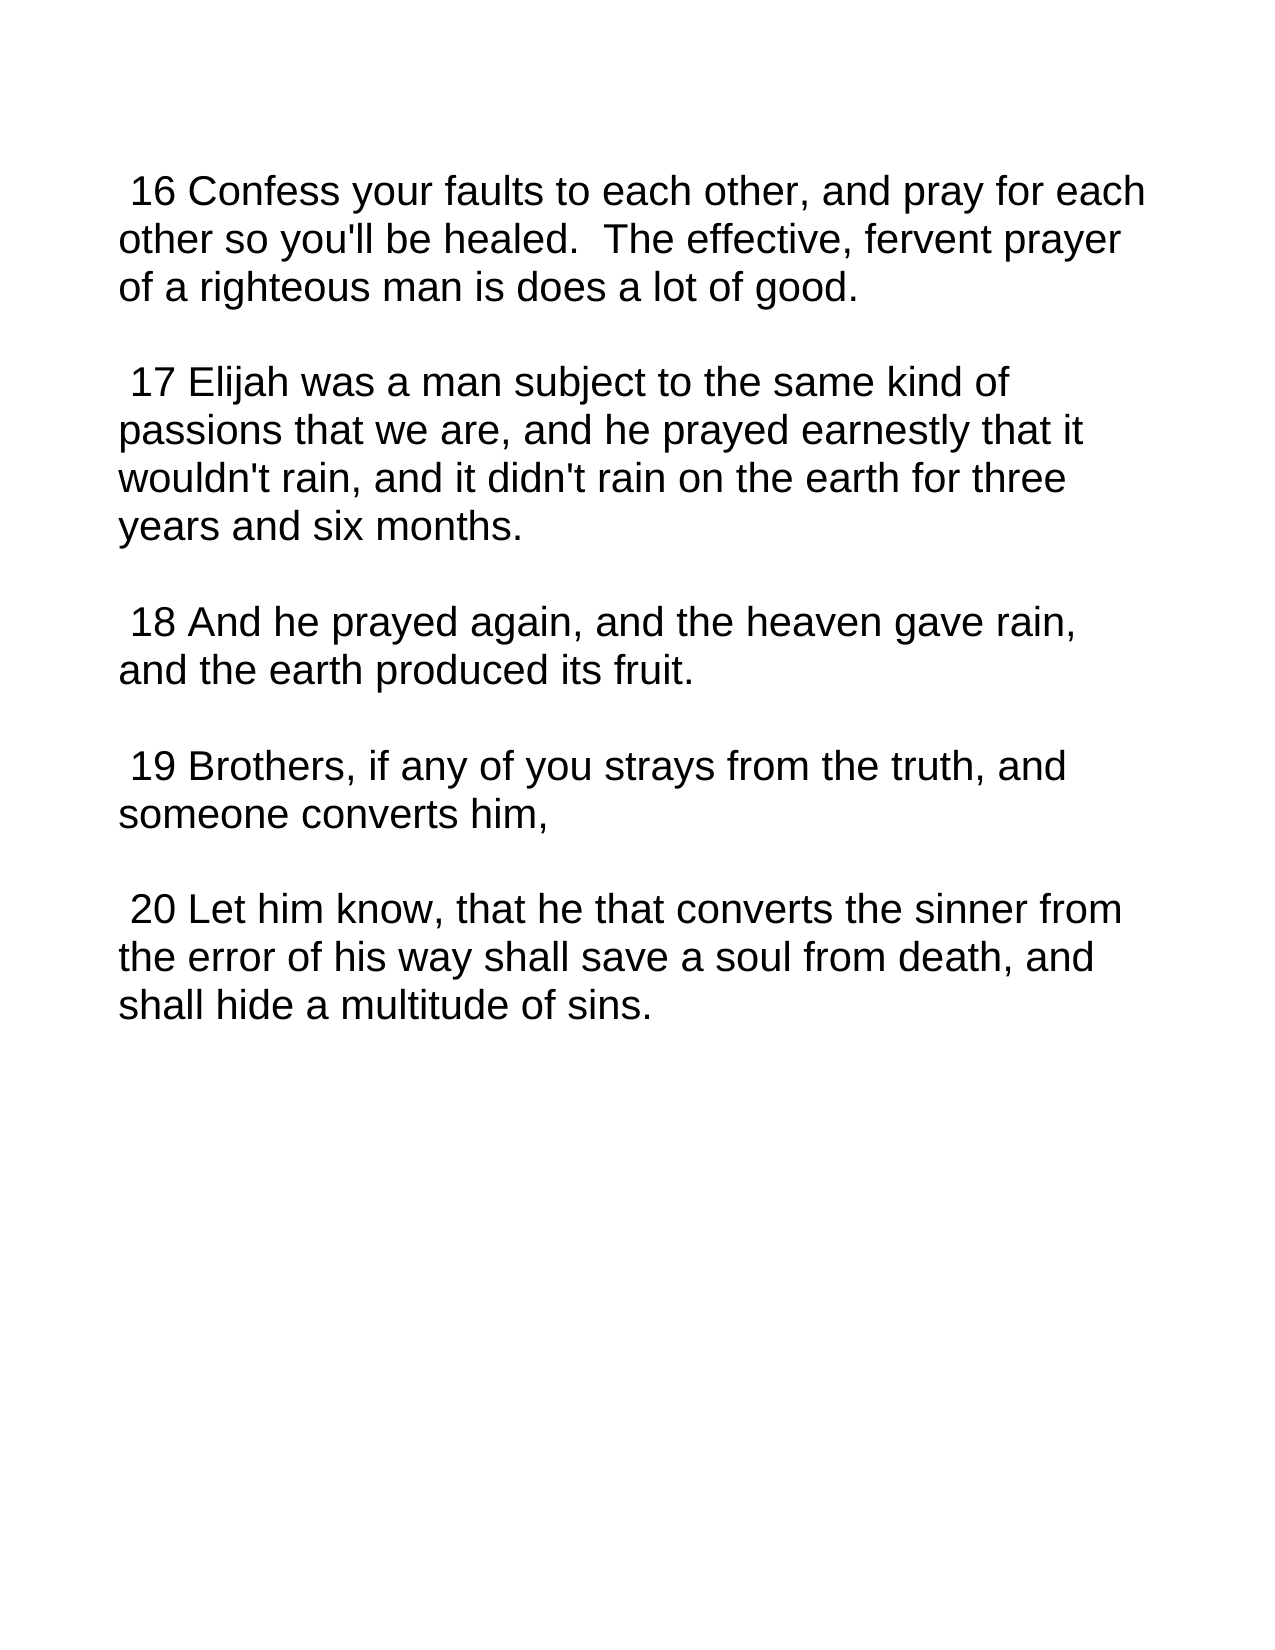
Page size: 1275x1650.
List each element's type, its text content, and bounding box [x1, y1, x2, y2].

text 18 And he prayed again, and the heaven gave rain, and the earth produced its fruit. [118, 597, 1157, 693]
text 20 Let him know, that he that converts the sinner from the error of his way shall save a soul from death, and shall hide a multitude of sins. [118, 885, 1157, 1028]
text 19 Brothers, if any of you strays from the truth, and someone converts him, [118, 741, 1157, 837]
text 16 Confess your faults to each other, and pray for each other so you'll be healed. The effective, fervent prayer of a righteous man is does a lot of good. [118, 166, 1157, 310]
text 17 Elijah was a man subject to the same kind of passions that we are, and he prayed earnestly that it wouldn't rain, and it didn't rain on the earth for three years and six months. [118, 358, 1157, 549]
